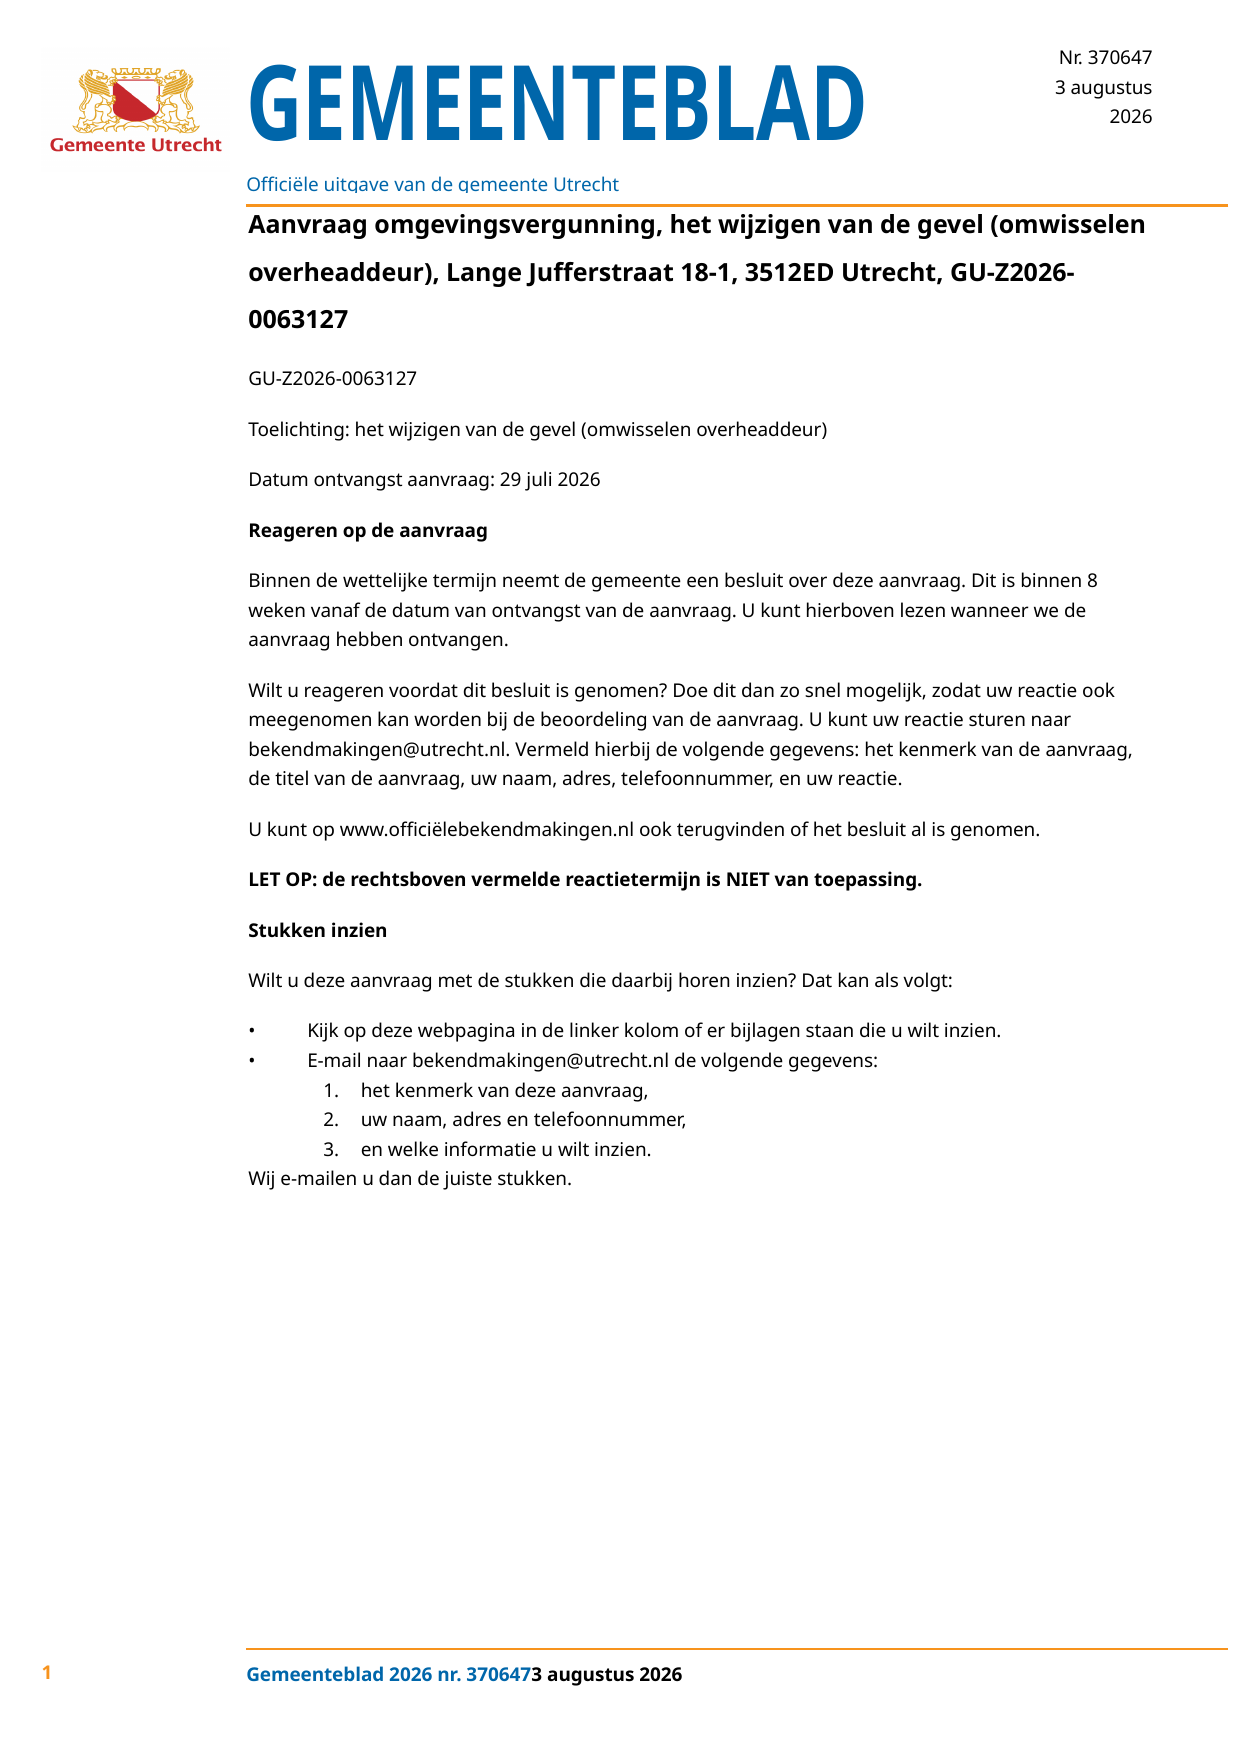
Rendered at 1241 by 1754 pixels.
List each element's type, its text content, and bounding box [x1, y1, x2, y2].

picture [41, 47, 231, 172]
text U kunt op www.officiëlebekendmakingen.nl ook terugvinden of het besluit al is genomen. [248, 816, 1152, 842]
text LET OP: de rechtsboven vermelde reactietermijn is NIET van toepassing. [248, 866, 1152, 892]
text Wij e-mailen u dan de juiste stukken. [248, 1166, 1152, 1191]
list Kijk op deze webpagina in de linker kolom of er bijlagen staan die u wilt inzien. [248, 1018, 1152, 1043]
text Toelichting: het wijzigen van de gevel (omwisselen overheaddeur) [248, 416, 1152, 442]
list en welke informatie u wilt inzien. [323, 1136, 1152, 1162]
list E-mail naar bekendmakingen@utrecht.nl de volgende gegevens: [248, 1047, 1152, 1073]
text Wilt u deze aanvraag met de stukken die daarbij horen inzien? Dat kan als volgt: [248, 967, 1152, 993]
list uw naam, adres en telefoonnummer, [323, 1106, 1152, 1132]
text Stukken inzien [248, 917, 1152, 942]
text Datum ontvangst aanvraag: 29 juli 2026 [248, 466, 1152, 492]
text GU-Z2026-0063127 [248, 366, 1152, 391]
list het kenmerk van deze aanvraag, [323, 1077, 1152, 1102]
text Reageren op de aanvraag [248, 517, 1152, 542]
text Binnen de wettelijke termijn neemt de gemeente een besluit over deze aanvraag. Dit is binnen 8 weken vanaf de datum van ontvangst van de aanvraag. U kunt hierboven lezen wanneer we de aanvraag hebben ontvangen. [248, 567, 1152, 652]
text Aanvraag omgevingsvergunning, het wijzigen van de gevel (omwisselen overheaddeur), Lange Jufferstraat 18-1, 3512ED Utrecht, GU-Z2026-0063127 [248, 207, 1152, 336]
text Wilt u reageren voordat dit besluit is genomen? Doe dit dan zo snel mogelijk, zodat uw reactie ook meegenomen kan worden bij de beoordeling van de aanvraag. U kunt uw reactie sturen naar bekendmakingen@utrecht.nl. Vermeld hierbij de volgende gegevens: het kenmerk van de aanvraag, de titel van de aanvraag, uw naam, adres, telefoonnummer, en uw reactie. [248, 677, 1152, 791]
